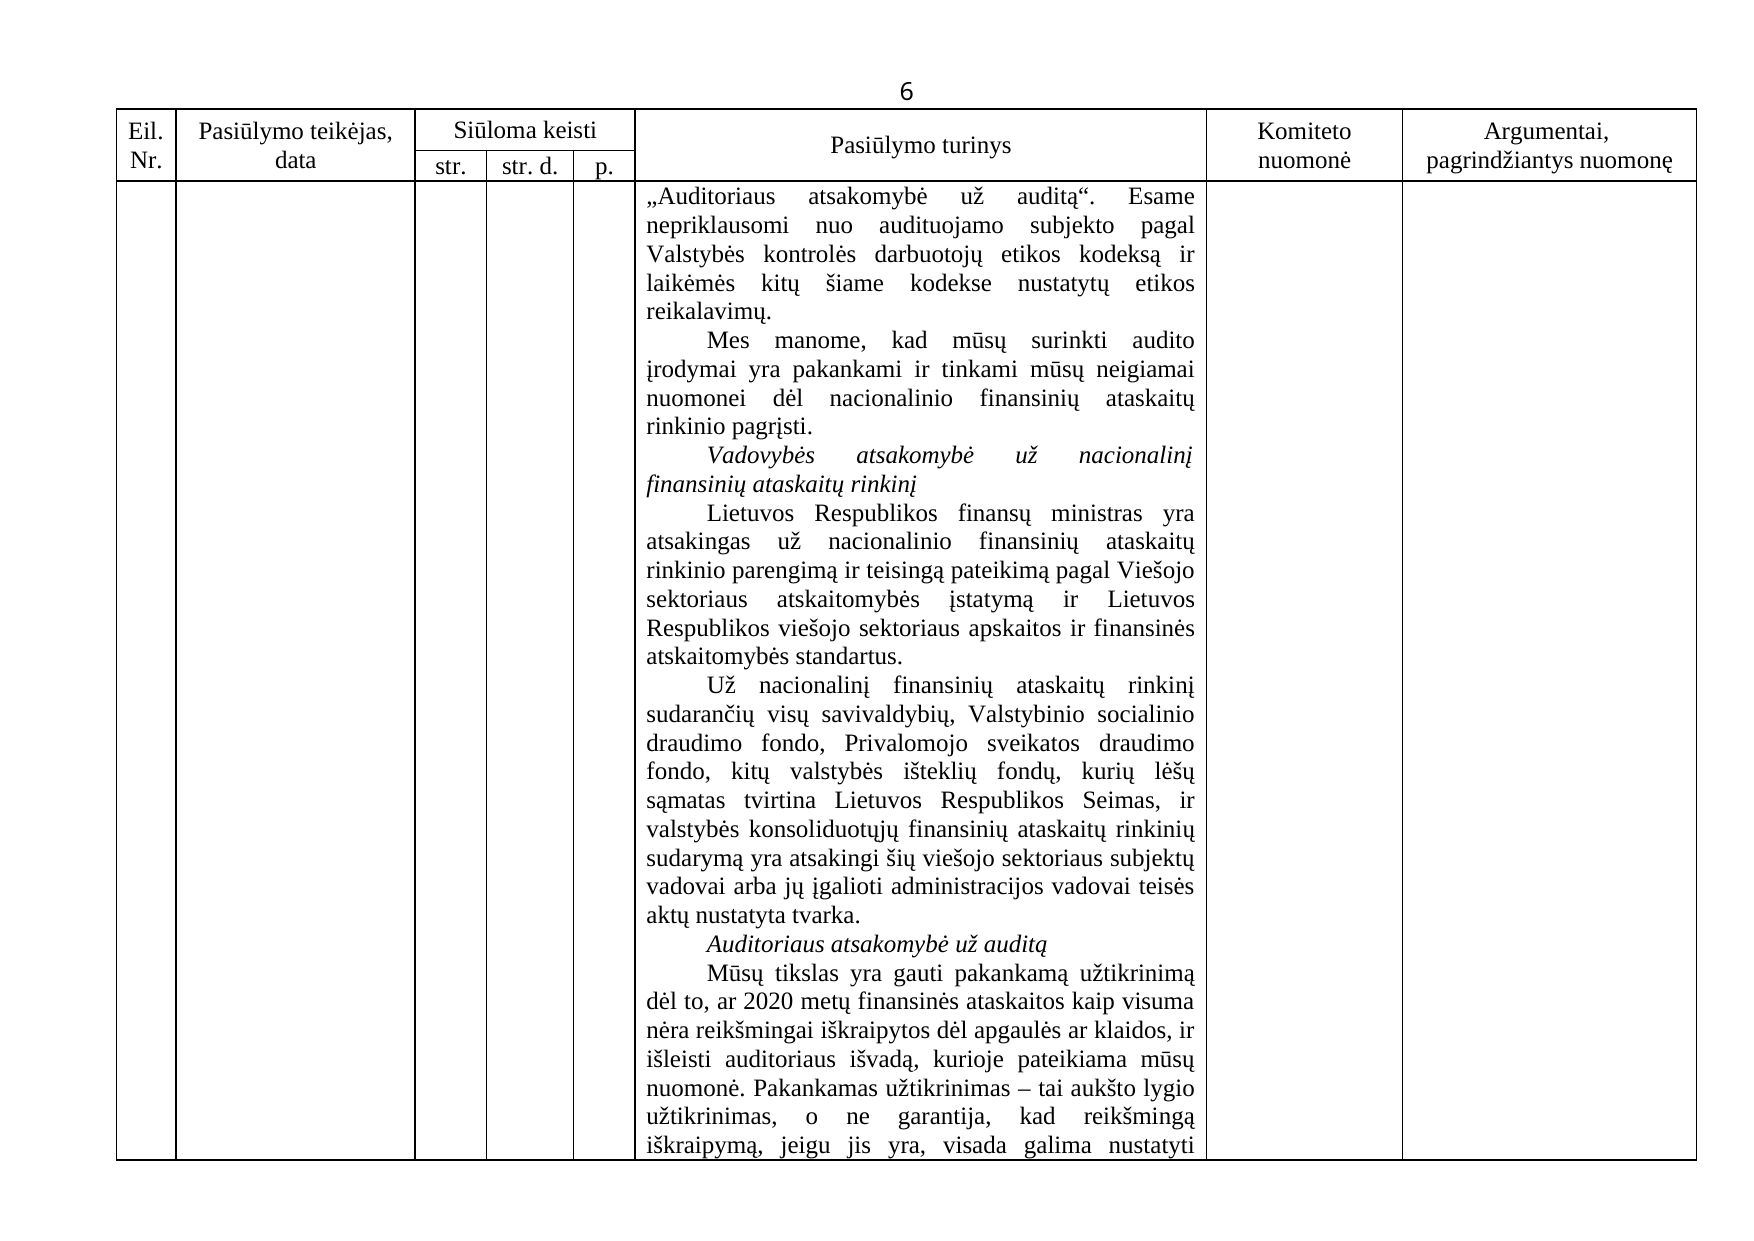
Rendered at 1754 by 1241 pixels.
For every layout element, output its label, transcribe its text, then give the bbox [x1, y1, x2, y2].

table_cell [487, 182, 573, 1159]
table_cell [177, 182, 414, 1159]
table_cell p. [574, 151, 634, 180]
table_header Pasiūlymo teikėjas, data [177, 110, 414, 180]
table_cell [117, 182, 175, 1159]
table_header Argumentai, pagrindžiantys nuomonę [1403, 110, 1696, 180]
table_header Eil. Nr. [117, 110, 175, 180]
table_cell [574, 182, 634, 1159]
table_cell [416, 182, 486, 1159]
table_cell str. d. [487, 151, 573, 180]
table_header Siūloma keisti [416, 110, 634, 149]
table_cell [1207, 182, 1402, 1159]
table_cell „Auditoriaus atsakomybė už auditą“. Esame nepriklausomi nuo audituojamo subjekto pagal Valstybės kontrolės darbuotojų etikos kodeksą ir laikėmės kitų šiame kodekse nustatytų etikos reikalavimų. Mes manome, kad mūsų surinkti audito įrodymai yra pakankami ir tinkami mūsų neigiamai nuomonei dėl nacionalinio finansinių ataskaitų rinkinio pagrįsti. Vadovybės atsakomybė už nacionalinį finansinių ataskaitų rinkinį Lietuvos Respublikos finansų ministras yra atsakingas už nacionalinio finansinių ataskaitų rinkinio parengimą ir teisingą pateikimą pagal Viešojo sektoriaus atskaitomybės įstatymą ir Lietuvos Respublikos viešojo sektoriaus apskaitos ir finansinės atskaitomybės standartus. Už nacionalinį finansinių ataskaitų rinkinį sudarančių visų savivaldybių, Valstybinio socialinio draudimo fondo, Privalomojo sveikatos draudimo fondo, kitų valstybės išteklių fondų, kurių lėšų sąmatas tvirtina Lietuvos Respublikos Seimas, ir valstybės konsoliduotųjų finansinių ataskaitų rinkinių sudarymą yra atsakingi šių viešojo sektoriaus subjektų vadovai arba jų įgalioti administracijos vadovai teisės aktų nustatyta tvarka. Auditoriaus atsakomybė už auditą Mūsų tikslas yra gauti pakankamą užtikrinimą dėl to, ar 2020 metų finansinės ataskaitos kaip visuma nėra reikšmingai iškraipytos dėl apgaulės ar klaidos, ir išleisti auditoriaus išvadą, kurioje pateikiama mūsų nuomonė. Pakankamas užtikrinimas – tai aukšto lygio užtikrinimas, o ne garantija, kad reikšmingą iškraipymą, jeigu jis yra, visada galima nustatyti [636, 182, 1206, 1159]
table_cell str. [416, 151, 486, 180]
table_cell [1403, 182, 1696, 1159]
table_header Pasiūlymo turinys [636, 110, 1206, 180]
table_header Komiteto nuomonė [1207, 110, 1402, 180]
